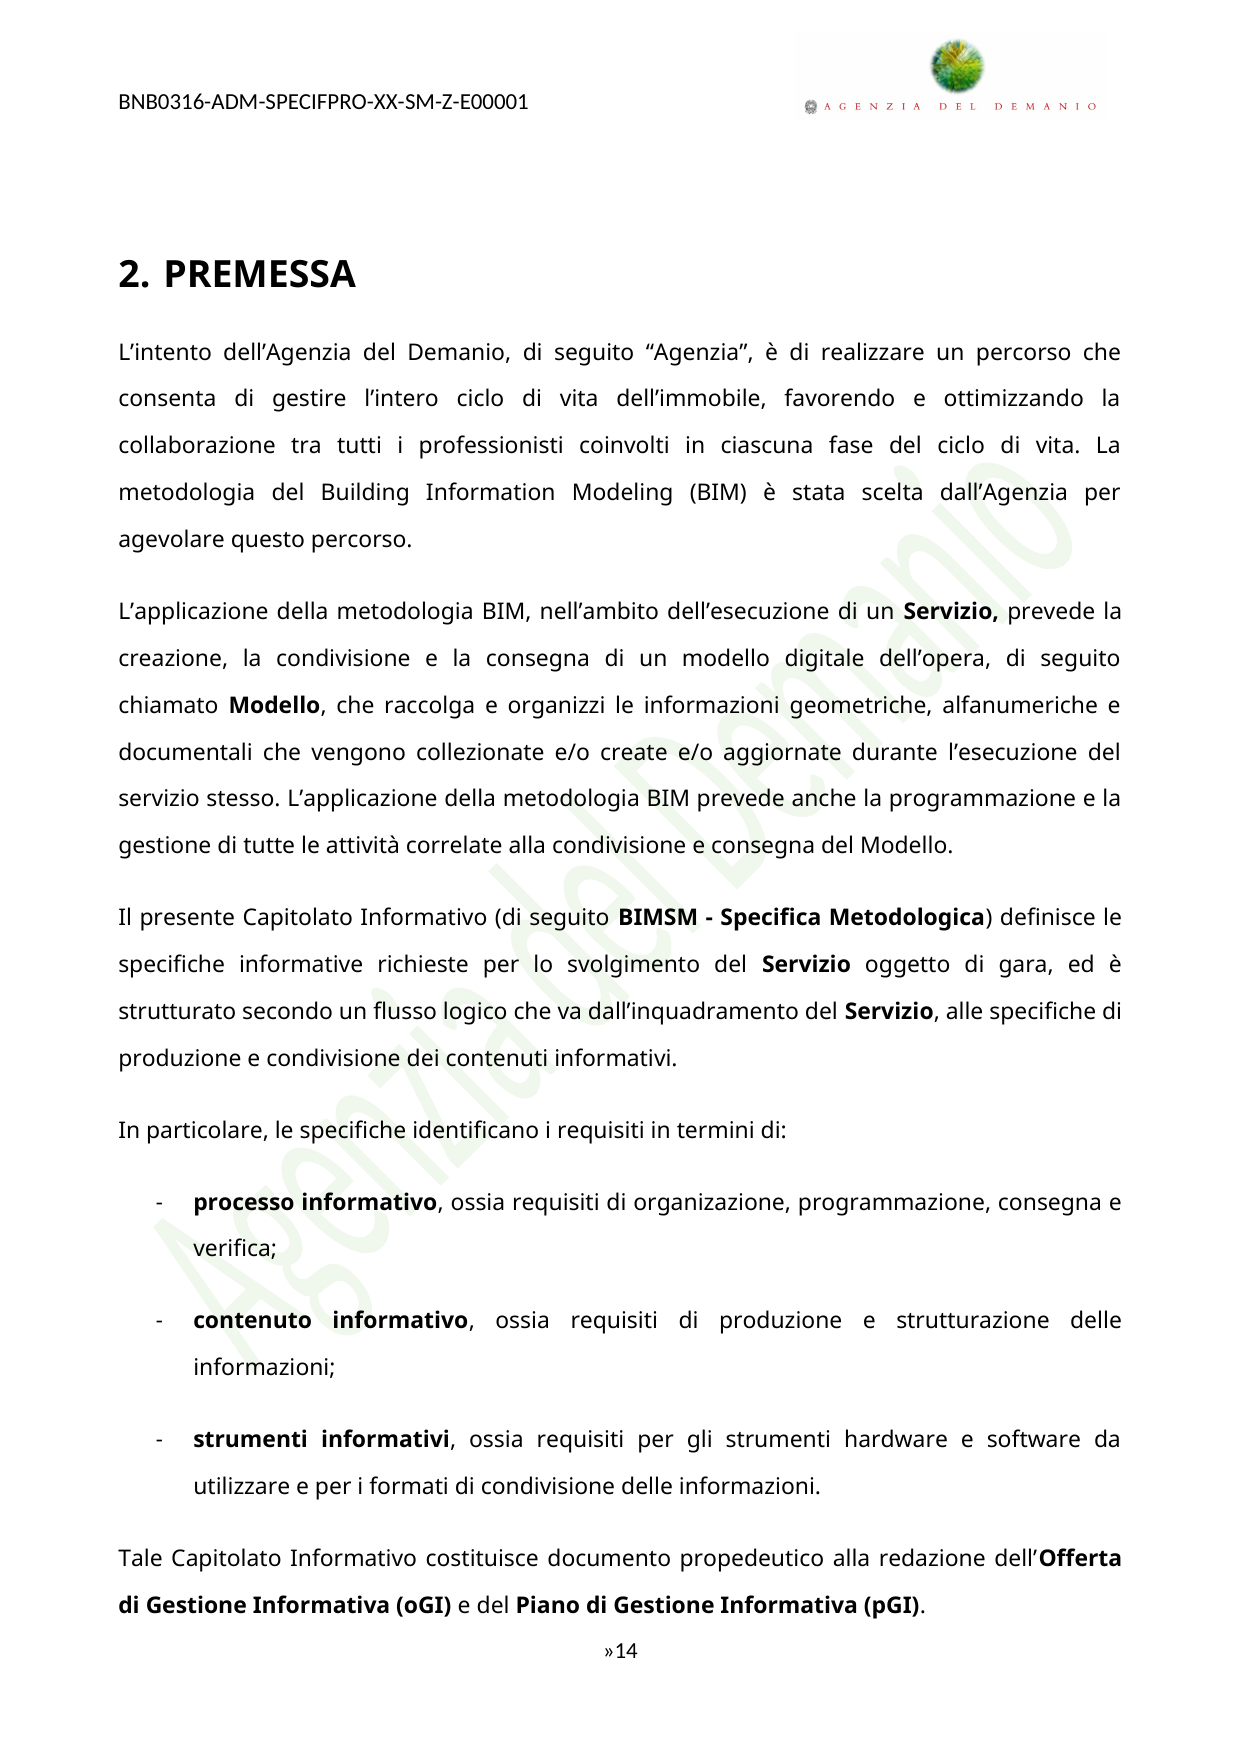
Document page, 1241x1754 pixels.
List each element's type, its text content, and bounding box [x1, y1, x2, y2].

text Tale Capitolato Informativo costituisce documento propedeutico alla redazione dell’Offerta di Gestione Informativa (oGI) e del Piano di Gestione Informativa (pGI). [118, 1542, 1122, 1620]
list PREMESSA [118, 247, 1122, 298]
list strumenti informativi, ossia requisiti per gli strumenti hardware e software da utilizzare e per i formati di condivisione delle informazioni. [156, 1423, 1122, 1501]
text Il presente Capitolato Informativo (di seguito BIMSM - Specifica Metodologica) definisce le specifiche informative richieste per lo svolgimento del Servizio oggetto di gara, ed è strutturato secondo un flusso logico che va dall’inquadramento del Servizio, alle specifiche di produzione e condivisione dei contenuti informativi. [118, 901, 1122, 1073]
text In particolare, le specifiche identificano i requisiti in termini di: [118, 1113, 338, 1145]
list contenuto informativo, ossia requisiti di produzione e strutturazione delle informazioni; [156, 1304, 1122, 1382]
text L’intento dell’Agenzia del Demanio, di seguito “Agenzia”, è di realizzare un percorso che consenta di gestire l’intero ciclo di vita dell’immobile, favorendo e ottimizzando la collaborazione tra tutti i professionisti coinvolti in ciascuna fase del ciclo di vita. La metodologia del Building Information Modeling (BIM) è stata scelta dall’Agenzia per agevolare questo percorso. [118, 335, 1122, 554]
text In particolare, le specifiche identificano i requisiti in termini di: [439, 1113, 1122, 1145]
text L’applicazione della metodologia BIM, nell’ambito dell’esecuzione di un Servizio, prevede la creazione, la condivisione e la consegna di un modello digitale dell’opera, di seguito chiamato Modello, che raccolga e organizzi le informazioni geometriche, alfanumeriche e documentali che vengono collezionate e/o create e/o aggiornate durante l’esecuzione del servizio stesso. L’applicazione della metodologia BIM prevede anche la programmazione e la gestione di tutte le attività correlate alla condivisione e consegna del Modello. [118, 595, 1122, 860]
text In particolare, le specifiche identificano i requisiti in termini di: [348, 1113, 398, 1145]
list processo informativo, ossia requisiti di organizazione, programmazione, consegna e verifica; [268, 1185, 1122, 1263]
text In particolare, le specifiche identificano i requisiti in termini di: [386, 1113, 440, 1145]
list processo informativo, ossia requisiti di organizazione, programmazione, consegna e verifica; [156, 1185, 269, 1263]
